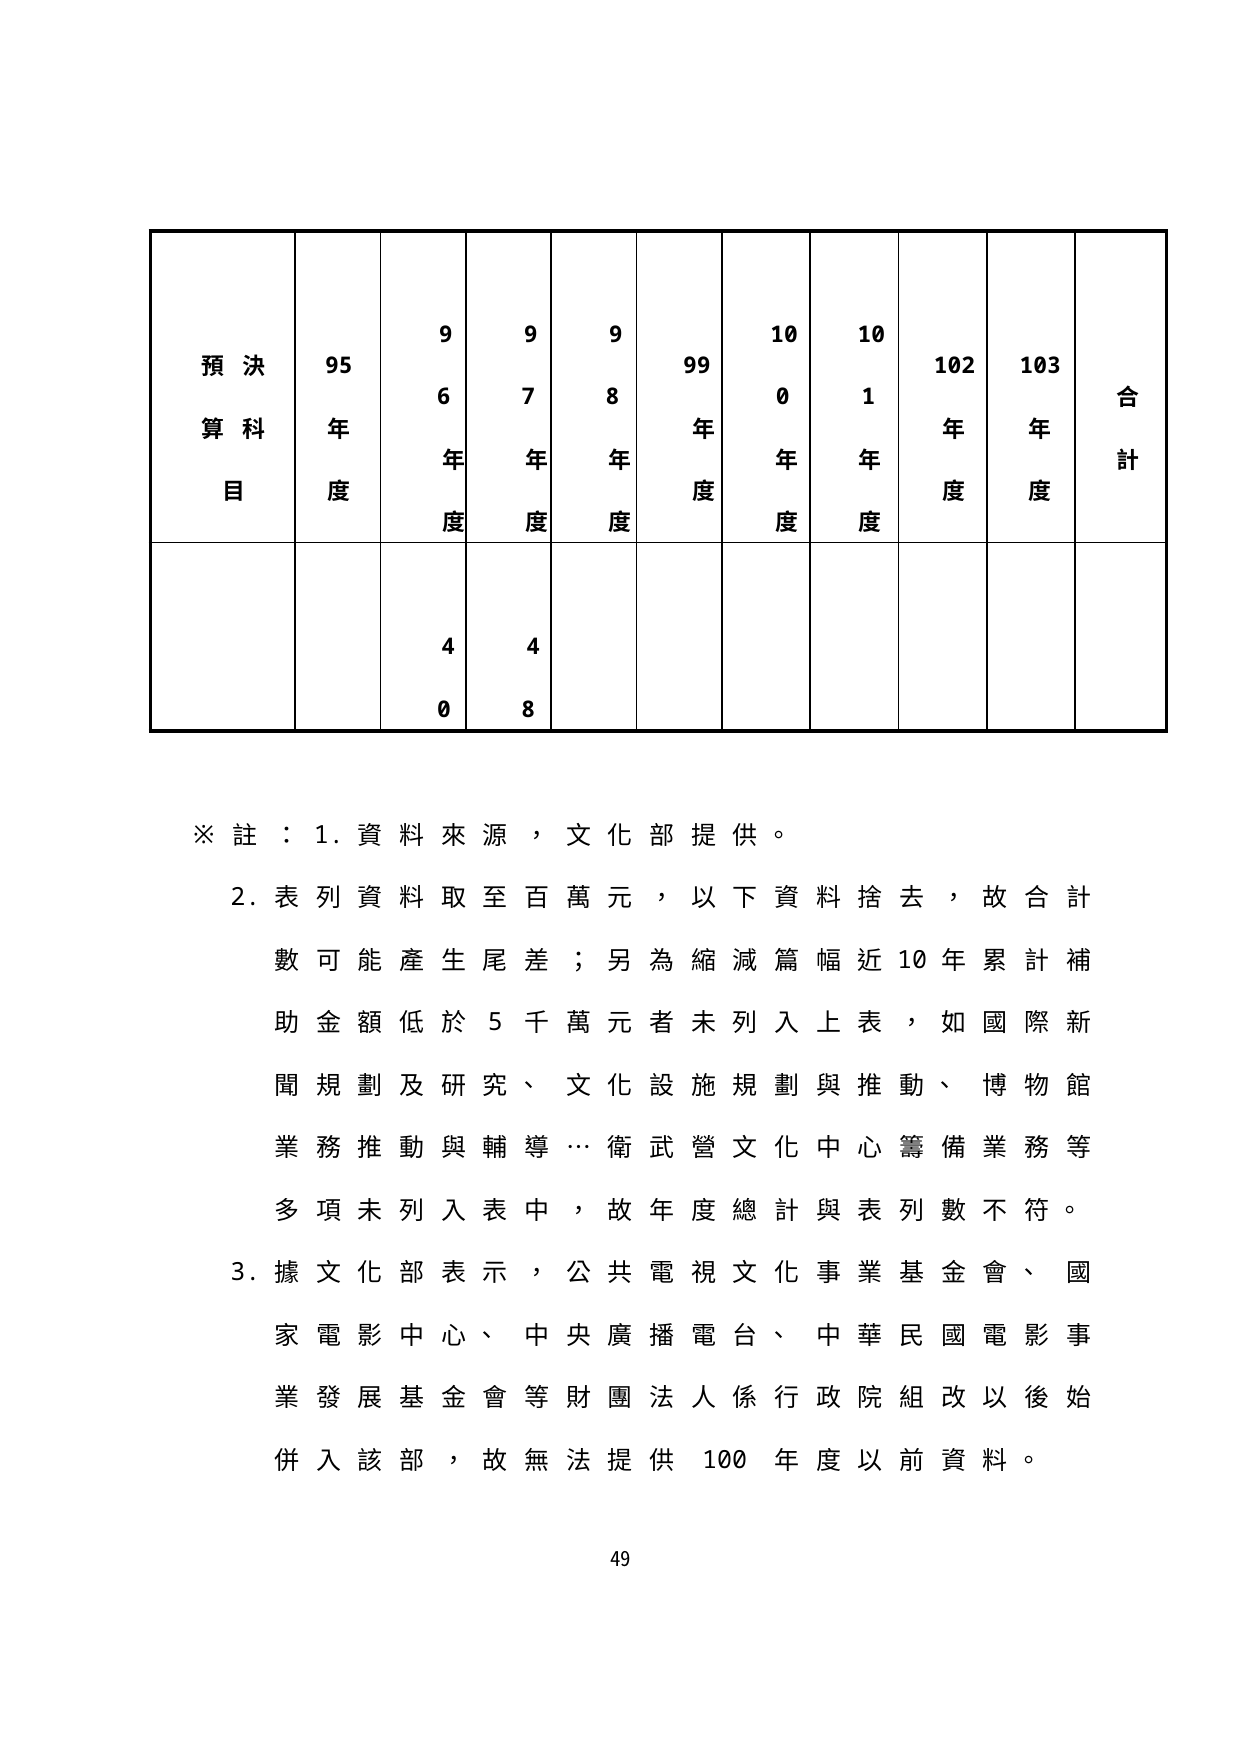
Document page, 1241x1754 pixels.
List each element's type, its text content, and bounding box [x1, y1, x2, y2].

text ※註：1.資料來源，文化部提供。 [139, 792, 1058, 854]
table_cell [899, 543, 986, 729]
table_header 95年度 [296, 233, 380, 542]
table_header 100年度 [723, 233, 809, 542]
table_header 預決算科目 [152, 233, 294, 542]
table_cell [1076, 543, 1165, 729]
table_header 96年度 [381, 233, 465, 542]
table_cell [152, 543, 294, 729]
table_cell [988, 543, 1074, 729]
table_header 102年度 [899, 233, 986, 542]
table_header 98年度 [552, 233, 636, 542]
table_cell 48 [467, 543, 550, 729]
table_cell [637, 543, 721, 729]
text 2.表列資料取至百萬元，以下資料捨去，故合計數可能產生尾差；另為縮減篇幅近10年累計補助金額低於5千萬元者未列入上表，如國際新聞規劃及研究、文化設施規劃與推動、博物館業務推動與輔導…衛武營文化中心籌備業務等多項未列入表中，故年度總計與表列數不符。 [210, 854, 1102, 1229]
table_header 合 計 [1076, 233, 1165, 542]
table_cell [552, 543, 636, 729]
table_cell 40 [381, 543, 465, 729]
table_cell [811, 543, 898, 729]
table_header 99年度 [637, 233, 721, 542]
table_header 97年度 [467, 233, 550, 542]
text 3.據文化部表示，公共電視文化事業基金會、國家電影中心、中央廣播電台、中華民國電影事業發展基金會等財團法人係行政院組改以後始併入該部，故無法提供100年度以前資料。 [210, 1229, 1102, 1479]
table_cell [723, 543, 809, 729]
table_header 103年度 [988, 233, 1074, 542]
table_header 101年度 [811, 233, 898, 542]
table_cell [296, 543, 380, 729]
